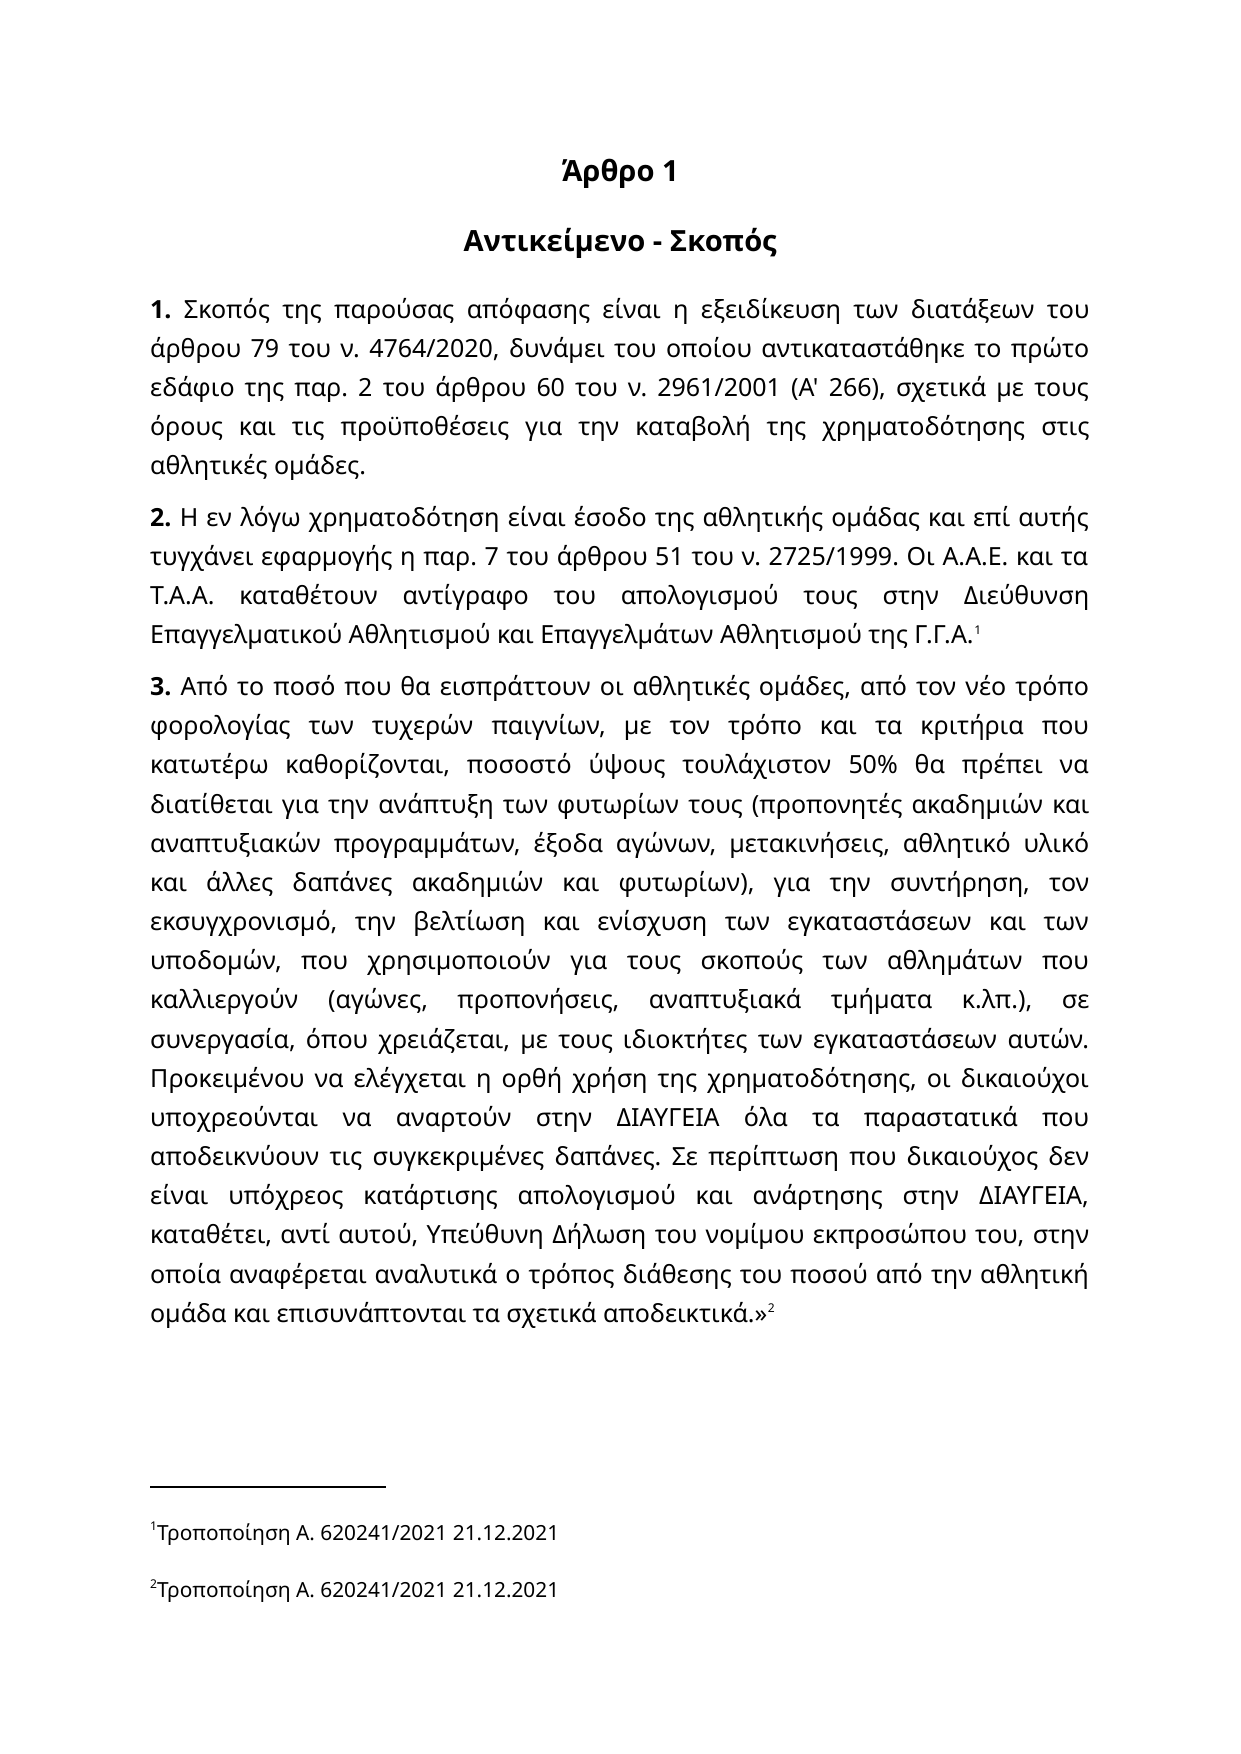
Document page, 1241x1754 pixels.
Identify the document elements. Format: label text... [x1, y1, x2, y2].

text 2. Η εν λόγω χρηματοδότηση είναι έσοδο της αθλητικής ομάδας και επί αυτής τυγχάνει εφαρμογής η παρ. 7 του άρθρου 51 του ν. 2725/1999. Οι Α.Α.Ε. και τα Τ.Α.Α. καταθέτουν αντίγραφο του απολογισμού τους στην Διεύθυνση Επαγγελματικού Αθλητισμού και Επαγγελμάτων Αθλητισμού της Γ.Γ.Α. [150, 499, 1090, 651]
subtitle Αντικείμενο - Σκοπός [150, 221, 1090, 260]
text 3. Από το ποσό που θα εισπράττουν οι αθλητικές ομάδες, από τον νέο τρόπο φορολογίας των τυχερών παιγνίων, με τον τρόπο και τα κριτήρια που κατωτέρω καθορίζονται, ποσοστό ύψους τουλάχιστον 50% θα πρέπει να διατίθεται για την ανάπτυξη των φυτωρίων τους (προπονητές ακαδημιών και αναπτυξιακών προγραμμάτων, έξοδα αγώνων, μετακινήσεις, αθλητικό υλικό και άλλες δαπάνες ακαδημιών και φυτωρίων), για την συντήρηση, τον εκσυγχρονισμό, την βελτίωση και ενίσχυση των εγκαταστάσεων και των υποδομών, που χρησιμοποιούν για τους σκοπούς των αθλημάτων που καλλιεργούν (αγώνες, προπονήσεις, αναπτυξιακά τμήματα κ.λπ.), σε συνεργασία, όπου χρειάζεται, με τους ιδιοκτήτες των εγκαταστάσεων αυτών. Προκειμένου να ελέγχεται η ορθή χρήση της χρηματοδότησης, οι δικαιούχοι υποχρεούνται να αναρτούν στην ΔΙΑΥΓΕΙΑ όλα τα παραστατικά που αποδεικνύουν τις συγκεκριμένες δαπάνες. Σε περίπτωση που δικαιούχος δεν είναι υπόχρεος κατάρτισης απολογισμού και ανάρτησης στην ΔΙΑΥΓΕΙΑ, καταθέτει, αντί αυτού, Υπεύθυνη Δήλωση του νομίμου εκπροσώπου του, στην οποία αναφέρεται αναλυτικά ο τρόπος διάθεσης του ποσού από την αθλητική ομάδα και επισυνάπτονται τα σχετικά αποδεικτικά.» [150, 669, 1090, 1329]
subtitle Άρθρο 1 [150, 150, 1090, 190]
text Τροποποίηση A. 620241/2021 21.12.2021 [150, 1518, 1090, 1546]
text 1. Σκοπός της παρούσας απόφασης είναι η εξειδίκευση των διατάξεων του άρθρου 79 του ν. 4764/2020, δυνάμει του οποίου αντικαταστάθηκε το πρώτο εδάφιο της παρ. 2 του άρθρου 60 του ν. 2961/2001 (Α' 266), σχετικά με τους όρους και τις προϋποθέσεις για την καταβολή της χρηματοδότησης στις αθλητικές ομάδες. [150, 291, 1090, 482]
text Τροποποίηση A. 620241/2021 21.12.2021 [150, 1576, 1090, 1604]
